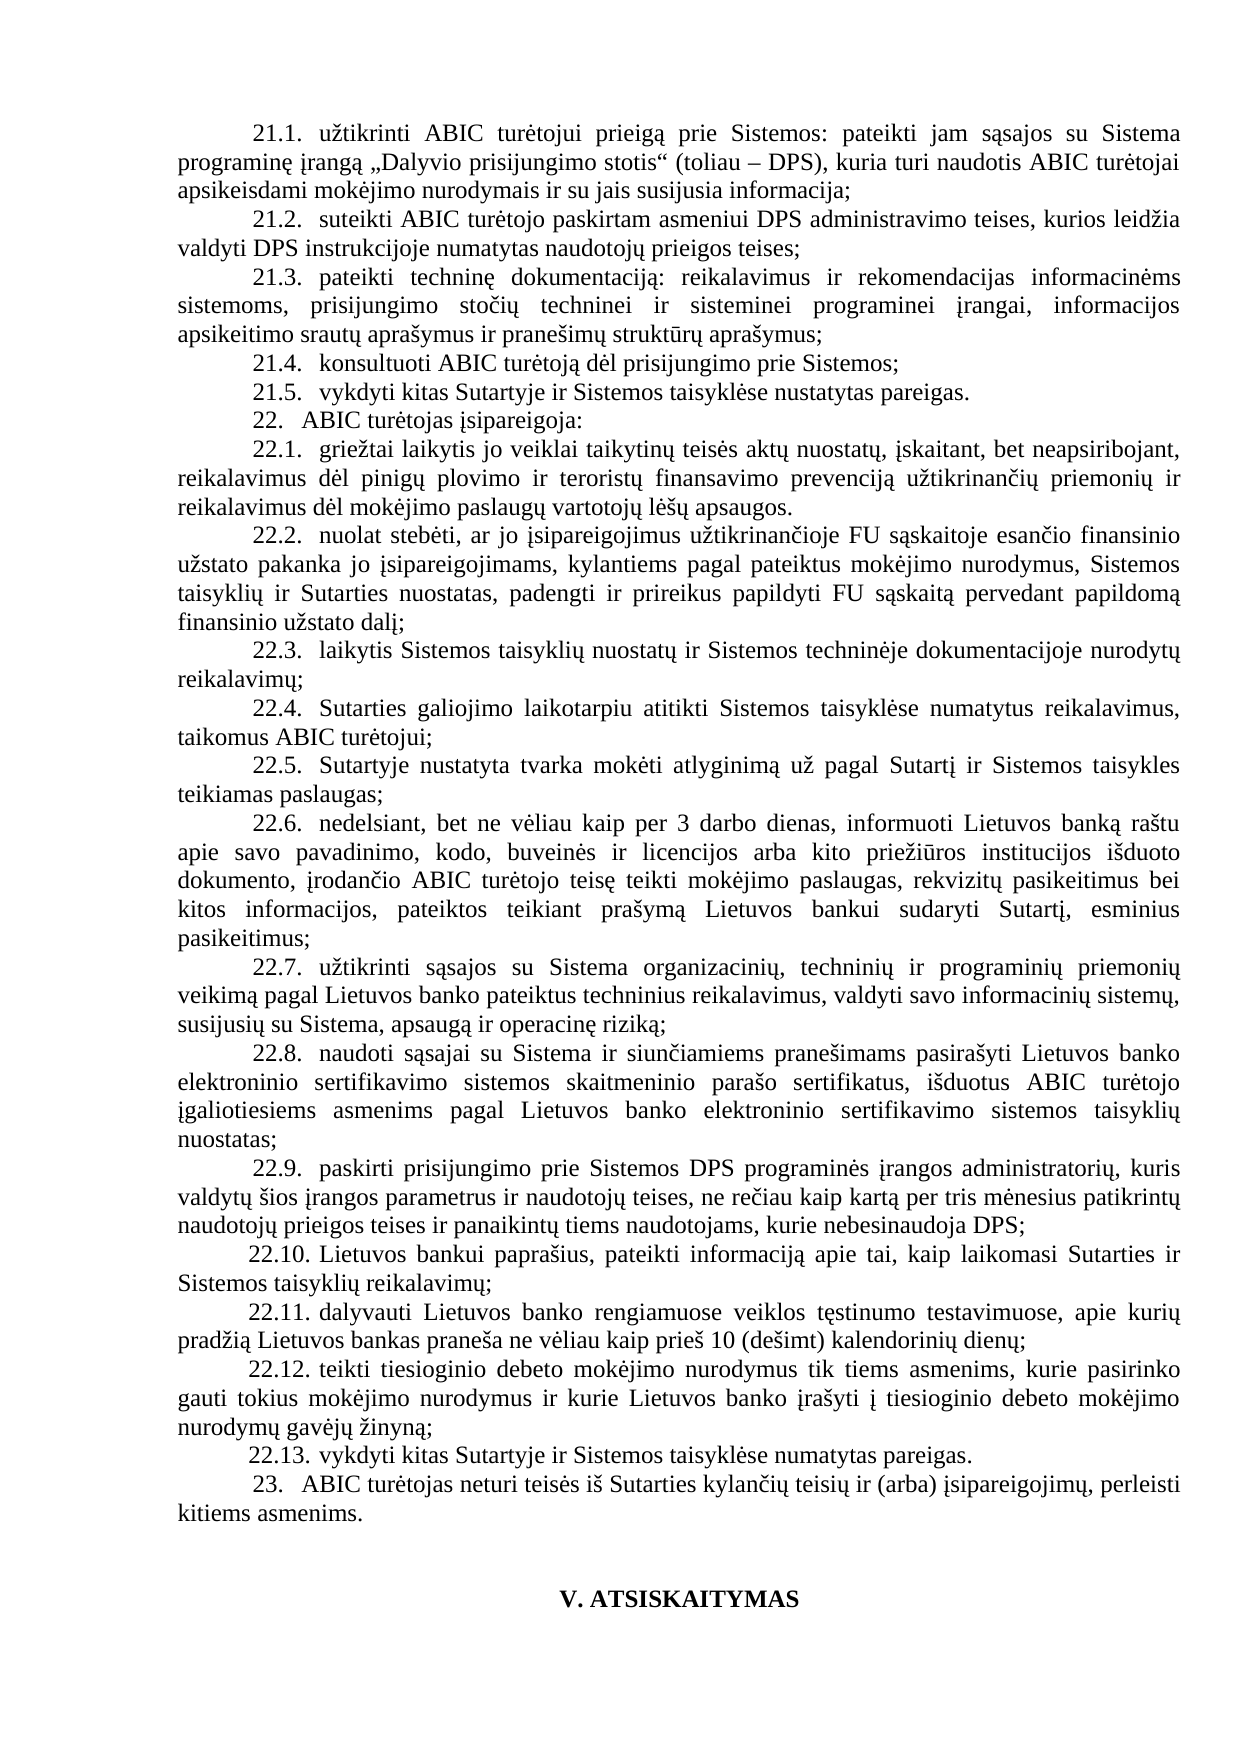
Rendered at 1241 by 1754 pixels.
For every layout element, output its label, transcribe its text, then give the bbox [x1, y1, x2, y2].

text 22.10. Lietuvos bankui paprašius, pateikti informaciją apie tai, kaip laikomasi Sutarties ir Sistemos taisyklių reikalavimų; [177, 1239, 1181, 1297]
text 21.4. konsultuoti ABIC turėtoją dėl prisijungimo prie Sistemos; [177, 348, 1181, 377]
text 23. ABIC turėtojas neturi teisės iš Sutarties kylančių teisių ir (arba) įsipareigojimų, perleisti kitiems asmenims. [177, 1469, 1181, 1527]
text 22.5. Sutartyje nustatyta tvarka mokėti atlyginimą už pagal Sutartį ir Sistemos taisykles teikiamas paslaugas; [177, 751, 1181, 808]
text 22.2. nuolat stebėti, ar jo įsipareigojimus užtikrinančioje FU sąskaitoje esančio finansinio užstato pakanka jo įsipareigojimams, kylantiems pagal pateiktus mokėjimo nurodymus, Sistemos taisyklių ir Sutarties nuostatas, padengti ir prireikus papildyti FU sąskaitą pervedant papildomą finansinio užstato dalį; [177, 521, 1181, 636]
text V. ATSISKAITYMAS [177, 1584, 1181, 1613]
text 22.7. užtikrinti sąsajos su Sistema organizacinių, techninių ir programinių priemonių veikimą pagal Lietuvos banko pateiktus techninius reikalavimus, valdyti savo informacinių sistemų, susijusių su Sistema, apsaugą ir operacinę riziką; [177, 952, 1181, 1038]
text 22. ABIC turėtojas įsipareigoja: [177, 406, 1181, 434]
text 21.2. suteikti ABIC turėtojo paskirtam asmeniui DPS administravimo teises, kurios leidžia valdyti DPS instrukcijoje numatytas naudotojų prieigos teises; [177, 204, 1181, 262]
text 22.3. laikytis Sistemos taisyklių nuostatų ir Sistemos techninėje dokumentacijoje nurodytų reikalavimų; [177, 636, 1181, 693]
text 22.9. paskirti prisijungimo prie Sistemos DPS programinės įrangos administratorių, kuris valdytų šios įrangos parametrus ir naudotojų teises, ne rečiau kaip kartą per tris mėnesius patikrintų naudotojų prieigos teises ir panaikintų tiems naudotojams, kurie nebesinaudoja DPS; [177, 1153, 1181, 1239]
text 21.5. vykdyti kitas Sutartyje ir Sistemos taisyklėse nustatytas pareigas. [177, 377, 1181, 406]
text 21.3. pateikti techninę dokumentaciją: reikalavimus ir rekomendacijas informacinėms sistemoms, prisijungimo stočių techninei ir sisteminei programinei įrangai, informacijos apsikeitimo srautų aprašymus ir pranešimų struktūrų aprašymus; [177, 262, 1181, 348]
text 22.11. dalyvauti Lietuvos banko rengiamuose veiklos tęstinumo testavimuose, apie kurių pradžią Lietuvos bankas praneša ne vėliau kaip prieš 10 (dešimt) kalendorinių dienų; [177, 1297, 1181, 1354]
text 22.1. griežtai laikytis jo veiklai taikytinų teisės aktų nuostatų, įskaitant, bet neapsiribojant, reikalavimus dėl pinigų plovimo ir teroristų finansavimo prevenciją užtikrinančių priemonių ir reikalavimus dėl mokėjimo paslaugų vartotojų lėšų apsaugos. [177, 434, 1181, 521]
text 21.1. užtikrinti ABIC turėtojui prieigą prie Sistemos: pateikti jam sąsajos su Sistema programinę įrangą „Dalyvio prisijungimo stotis“ (toliau – DPS), kuria turi naudotis ABIC turėtojai apsikeisdami mokėjimo nurodymais ir su jais susijusia informacija; [177, 118, 1181, 204]
text 22.13. vykdyti kitas Sutartyje ir Sistemos taisyklėse numatytas pareigas. [177, 1441, 1181, 1469]
text 22.6. nedelsiant, bet ne vėliau kaip per 3 darbo dienas, informuoti Lietuvos banką raštu apie savo pavadinimo, kodo, buveinės ir licencijos arba kito priežiūros institucijos išduoto dokumento, įrodančio ABIC turėtojo teisę teikti mokėjimo paslaugas, rekvizitų pasikeitimus bei kitos informacijos, pateiktos teikiant prašymą Lietuvos bankui sudaryti Sutartį, esminius pasikeitimus; [177, 808, 1181, 952]
text 22.12. teikti tiesioginio debeto mokėjimo nurodymus tik tiems asmenims, kurie pasirinko gauti tokius mokėjimo nurodymus ir kurie Lietuvos banko įrašyti į tiesioginio debeto mokėjimo nurodymų gavėjų žinyną; [177, 1354, 1181, 1441]
text 22.4. Sutarties galiojimo laikotarpiu atitikti Sistemos taisyklėse numatytus reikalavimus, taikomus ABIC turėtojui; [177, 693, 1181, 751]
text 22.8. naudoti sąsajai su Sistema ir siunčiamiems pranešimams pasirašyti Lietuvos banko elektroninio sertifikavimo sistemos skaitmeninio parašo sertifikatus, išduotus ABIC turėtojo įgaliotiesiems asmenims pagal Lietuvos banko elektroninio sertifikavimo sistemos taisyklių nuostatas; [177, 1038, 1181, 1153]
